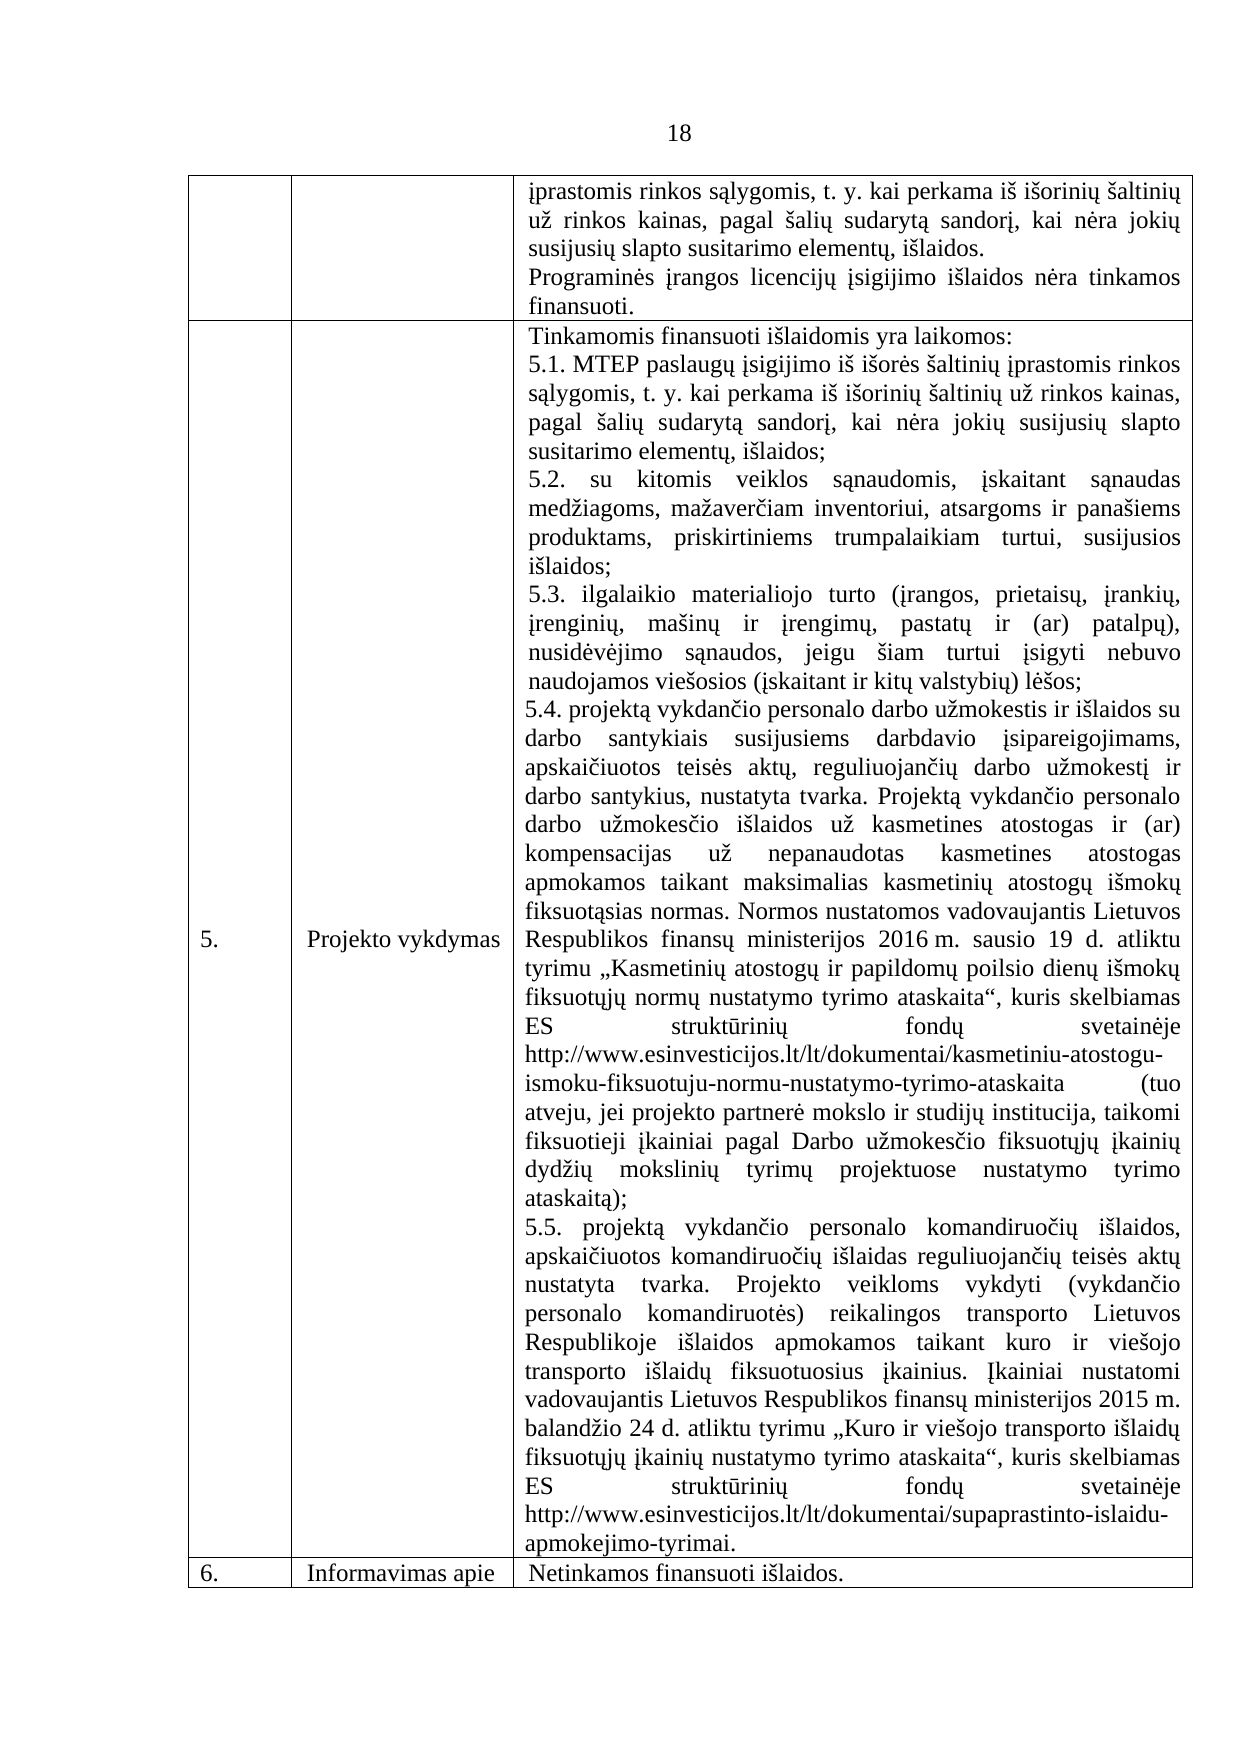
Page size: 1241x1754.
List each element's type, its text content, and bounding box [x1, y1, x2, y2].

table_cell [292, 176, 513, 320]
table_cell 5. [189, 321, 291, 1557]
table_cell Netinkamos finansuoti išlaidos. [514, 1558, 1192, 1587]
table_cell Tinkamomis finansuoti išlaidomis yra laikomos: 5.1. MTEP paslaugų įsigijimo iš išorės šaltinių įprastomis rinkos sąlygomis, t. y. kai perkama iš išorinių šaltinių už rinkos kainas, pagal šalių sudarytą sandorį, kai nėra jokių susijusių slapto susitarimo elementų, išlaidos; 5.2. su kitomis veiklos sąnaudomis, įskaitant sąnaudas medžiagoms, mažaverčiam inventoriui, atsargoms ir panašiems produktams, priskirtiniems trumpalaikiam turtui, susijusios išlaidos; 5.3. ilgalaikio materialiojo turto (įrangos, prietaisų, įrankių, įrenginių, mašinų ir įrengimų, pastatų ir (ar) patalpų), nusidėvėjimo sąnaudos, jeigu šiam turtui įsigyti nebuvo naudojamos viešosios (įskaitant ir kitų valstybių) lėšos; 5.4. projektą vykdančio personalo darbo užmokestis ir išlaidos su darbo santykiais susijusiems darbdavio įsipareigojimams, apskaičiuotos teisės aktų, reguliuojančių darbo užmokestį ir darbo santykius, nustatyta tvarka. Projektą vykdančio personalo darbo užmokesčio išlaidos už kasmetines atostogas ir (ar) kompensacijas už nepanaudotas kasmetines atostogas apmokamos taikant maksimalias kasmetinių atostogų išmokų fiksuotąsias normas. Normos nustatomos vadovaujantis Lietuvos Respublikos finansų ministerijos 2016 m. sausio 19 d. atliktu tyrimu „Kasmetinių atostogų ir papildomų poilsio dienų išmokų fiksuotųjų normų nustatymo tyrimo ataskaita“, kuris skelbiamas ES struktūrinių fondų svetainėje http://www.esinvesticijos.lt/lt/dokumentai/kasmetiniu-atostogu-ismoku-fiksuotuju-normu-nustatymo-tyrimo-ataskaita (tuo atveju, jei projekto partnerė mokslo ir studijų institucija, taikomi fiksuotieji įkainiai pagal Darbo užmokesčio fiksuotųjų įkainių dydžių mokslinių tyrimų projektuose nustatymo tyrimo ataskaitą); 5.5. projektą vykdančio personalo komandiruočių išlaidos, apskaičiuotos komandiruočių išlaidas reguliuojančių teisės aktų nustatyta tvarka. Projekto veikloms vykdyti (vykdančio personalo komandiruotės) reikalingos transporto Lietuvos Respublikoje išlaidos apmokamos taikant kuro ir viešojo transporto išlaidų fiksuotuosius įkainius. Įkainiai nustatomi vadovaujantis Lietuvos Respublikos finansų ministerijos 2015 m. balandžio 24 d. atliktu tyrimu „Kuro ir viešojo transporto išlaidų fiksuotųjų įkainių nustatymo tyrimo ataskaita“, kuris skelbiamas ES struktūrinių fondų svetainėje http://www.esinvesticijos.lt/lt/dokumentai/supaprastinto-islaidu-apmokejimo-tyrimai. [514, 321, 1192, 1557]
table_cell įprastomis rinkos sąlygomis, t. y. kai perkama iš išorinių šaltinių už rinkos kainas, pagal šalių sudarytą sandorį, kai nėra jokių susijusių slapto susitarimo elementų, išlaidos. Programinės įrangos licencijų įsigijimo išlaidos nėra tinkamos finansuoti. [514, 176, 1192, 320]
table_cell Informavimas apie [292, 1558, 513, 1587]
table_cell Projekto vykdymas [292, 321, 513, 1557]
table_cell 6. [189, 1558, 291, 1587]
table_cell [189, 176, 291, 320]
